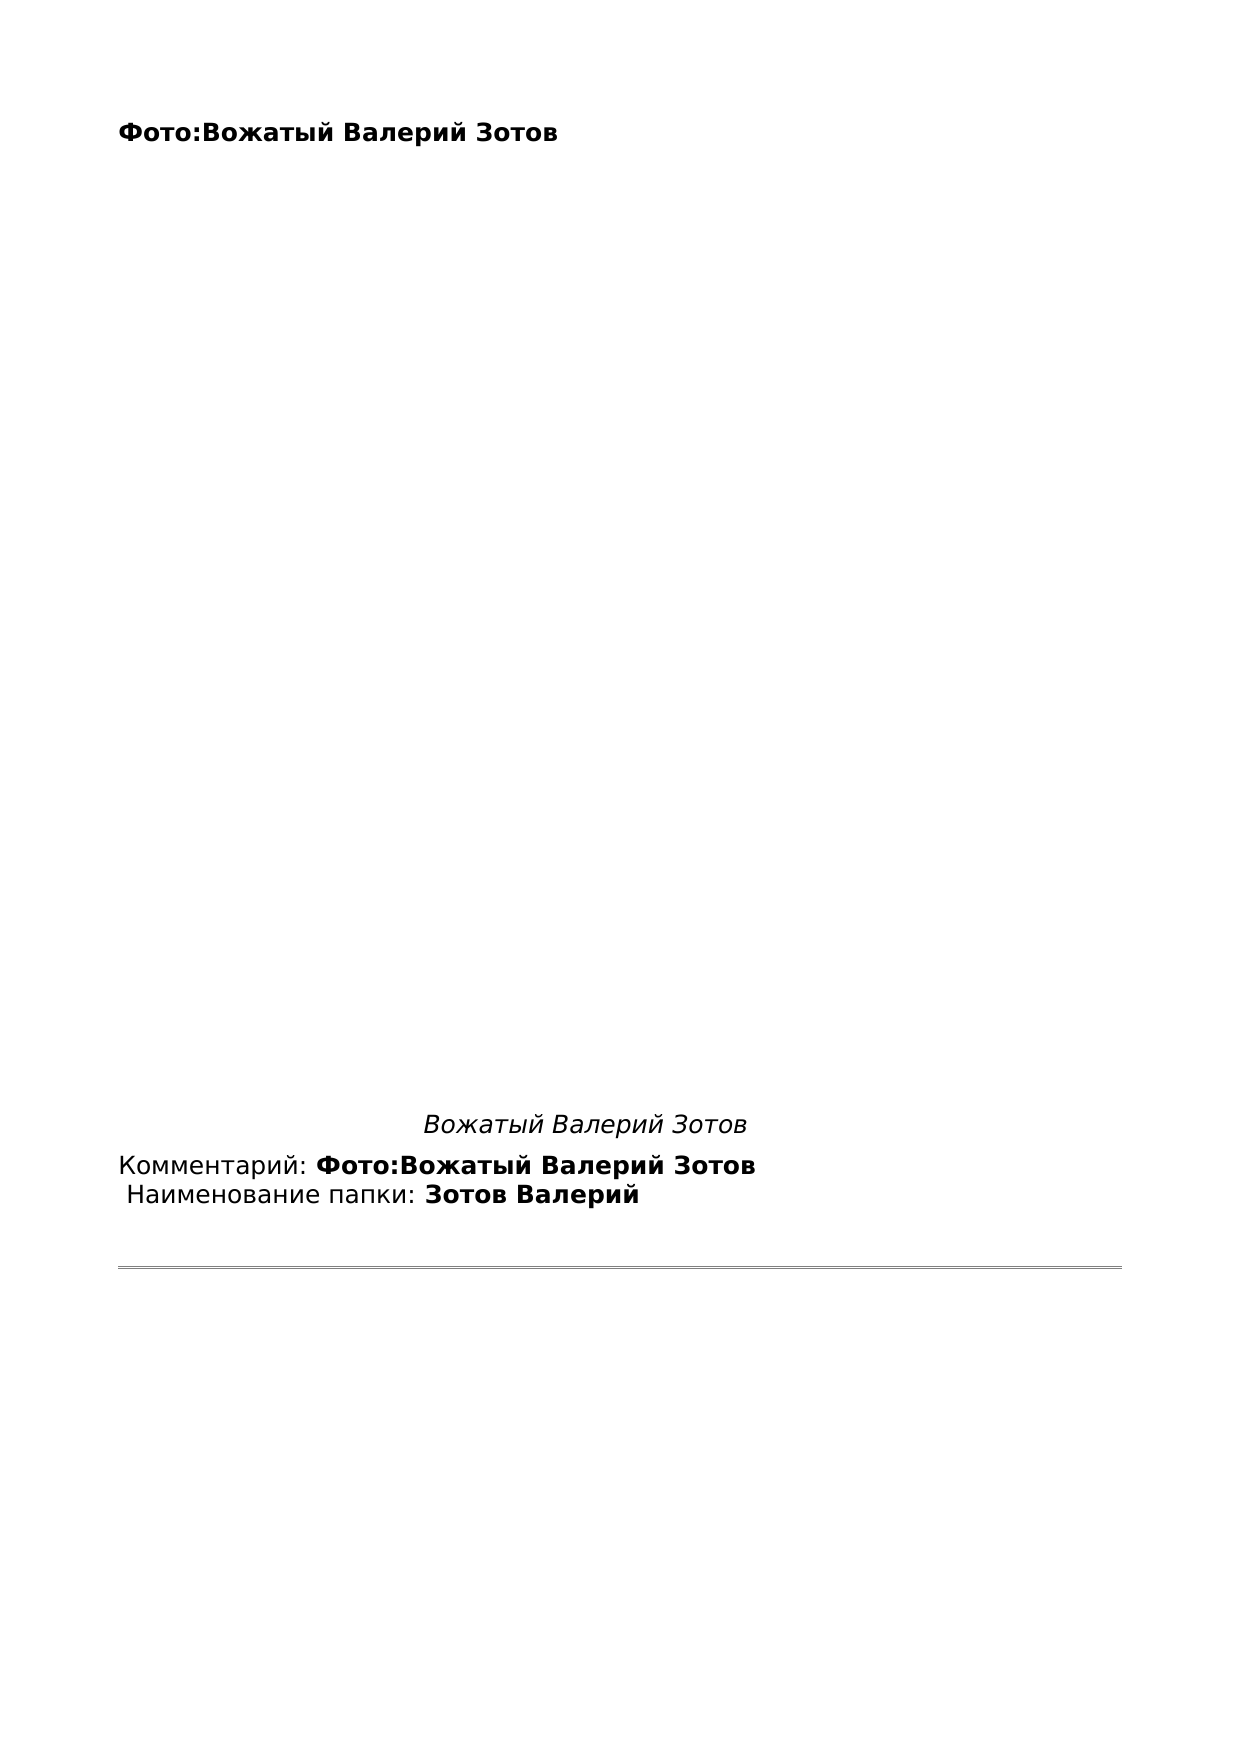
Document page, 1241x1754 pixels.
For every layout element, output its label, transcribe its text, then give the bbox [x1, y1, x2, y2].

subtitle Фото:Вожатый Валерий Зотов [118, 118, 1122, 147]
text Комментарий: Фото:Вожатый Валерий Зотов Наименование папки: Зотов Валерий [118, 1151, 1122, 1239]
text Вожатый Валерий Зотов [118, 172, 1056, 1139]
